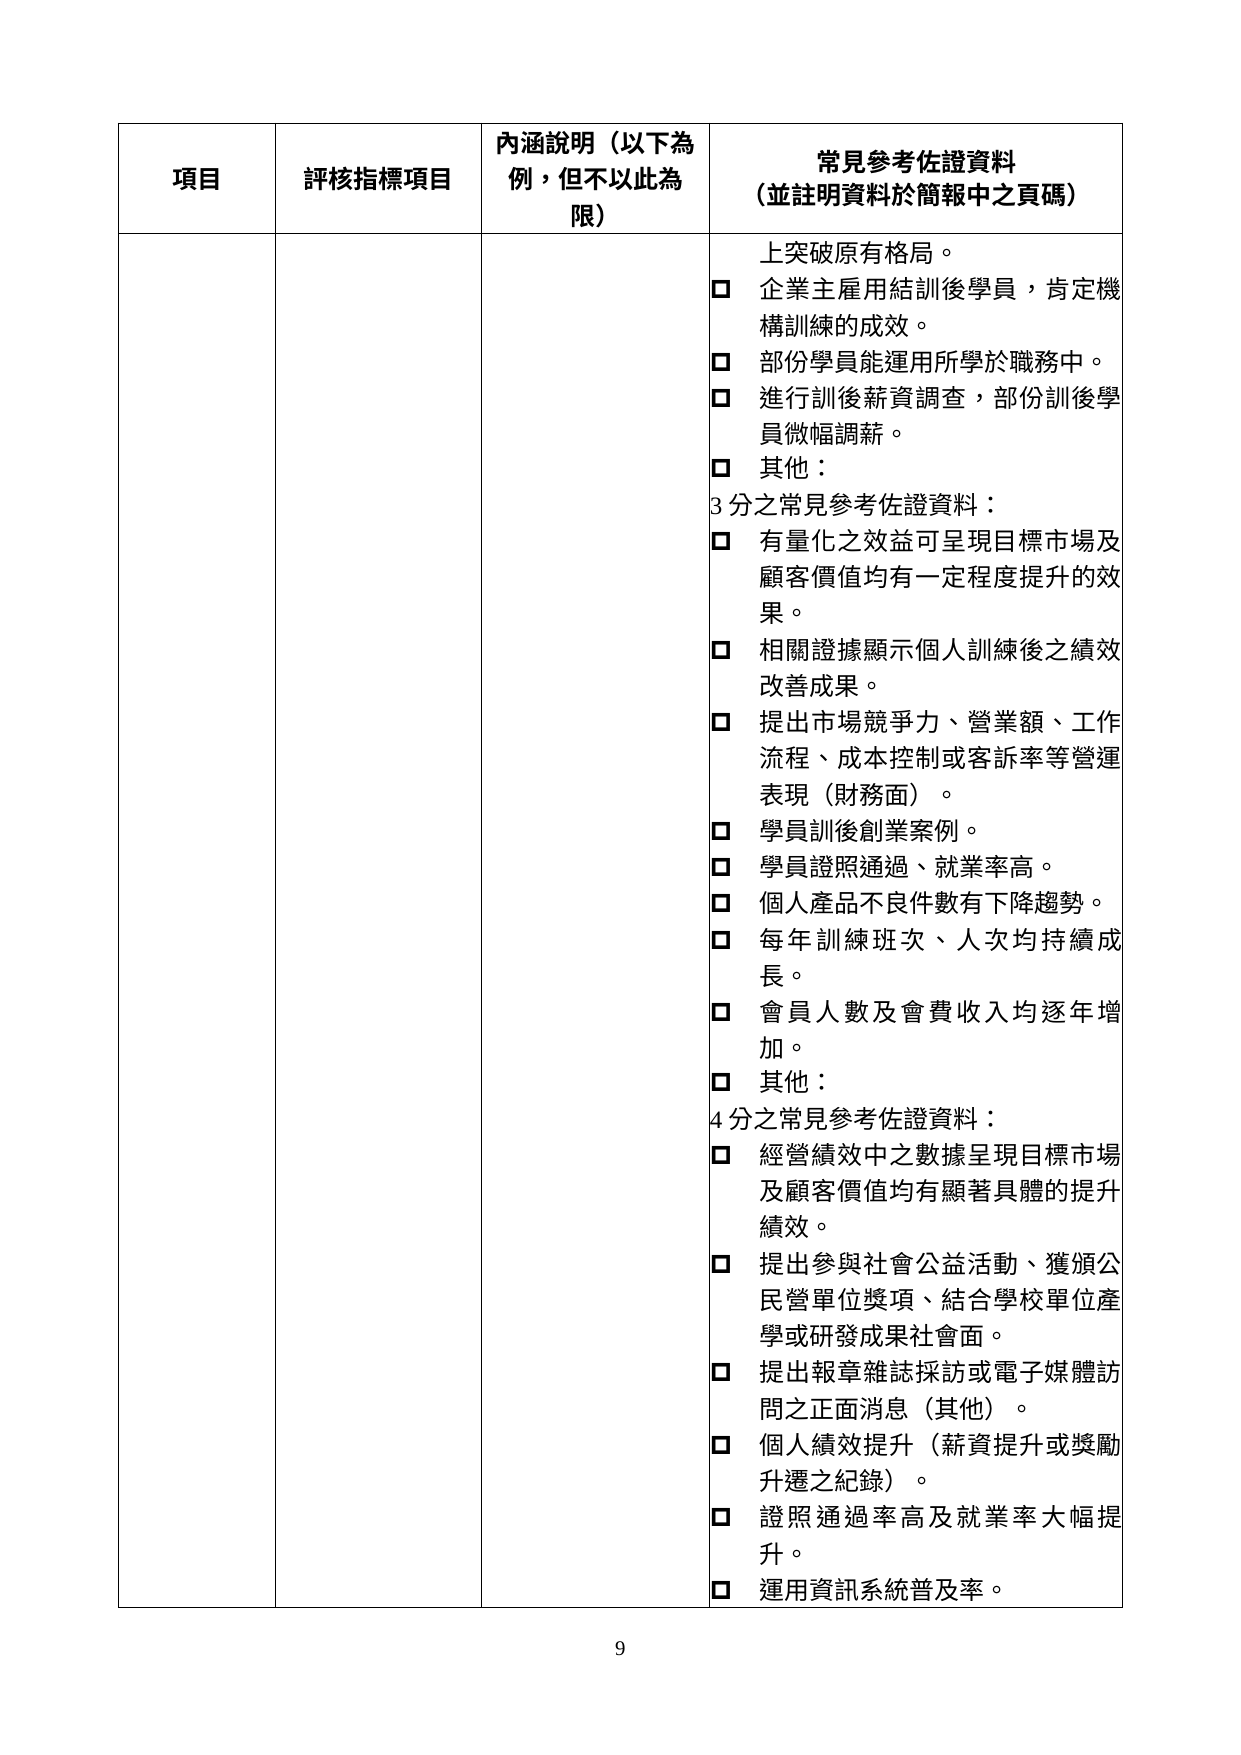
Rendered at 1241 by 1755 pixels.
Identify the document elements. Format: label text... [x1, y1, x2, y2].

table_header 評核指標項目 [276, 124, 481, 232]
table_cell [119, 234, 275, 1607]
table_header 項目 [119, 124, 275, 232]
table_cell [482, 234, 709, 1607]
table_cell [276, 234, 481, 1607]
table_header 內涵說明（以下為例，但不以此為限） [482, 124, 709, 232]
table_header 常見參考佐證資料 （並註明資料於簡報中之頁碼） [710, 124, 1122, 232]
table_cell 1 分之常見參考佐證資料： 目標市場及顧客價值均有提升，然而未有具體紀錄及評量。 提出心得與知識分享執行成效（系統及流程面）。 口頭說明學員訓後就業狀況，但未有具體紀錄及評量。 學員考照通過率有增加，但未有具體紀錄及評量。 感謝函。 其他： 2 分之常見參考佐證資料： 有具體紀錄可辨識目標市場及顧客價值均有部份提升效果。 相關證據顯示有初步訓練成果，且有部份佐證資料。 提出學員滿意度、考試測驗或心得報告（學習技能面）。 提出課後追蹤調查與分析結果、證照通過情形（學習技能面）。 部份會員透過訓練後，事業成就上突破原有格局。 企業主雇用結訓後學員，肯定機構訓練的成效。 部份學員能運用所學於職務中。 進行訓後薪資調查，部份訓後學員微幅調薪。 其他： 3 分之常見參考佐證資料： 有量化之效益可呈現目標市場及顧客價值均有一定程度提升的效果。 相關證據顯示個人訓練後之績效改善成果。 提出市場競爭力、營業額、工作流程、成本控制或客訴率等營運表現（財務面）。 學員訓後創業案例。 學員證照通過、就業率高。 個人產品不良件數有下降趨勢。 每年訓練班次、人次均持續成長。 會員人數及會費收入均逐年增加。 其他： 4 分之常見參考佐證資料： 經營績效中之數據呈現目標市場及顧客價值均有顯著具體的提升績效。 提出參與社會公益活動、獲頒公民營單位獎項、結合學校單位產學或研發成果社會面。 提出報章雜誌採訪或電子媒體訪問之正面消息（其他）。 個人績效提升（薪資提升或獎勵升遷之紀錄）。 證照通過率高及就業率大幅提升。 運用資訊系統普及率。 顧客滿意度提升。 組織近三年營業額持續成長。 其他： [710, 234, 1122, 1607]
